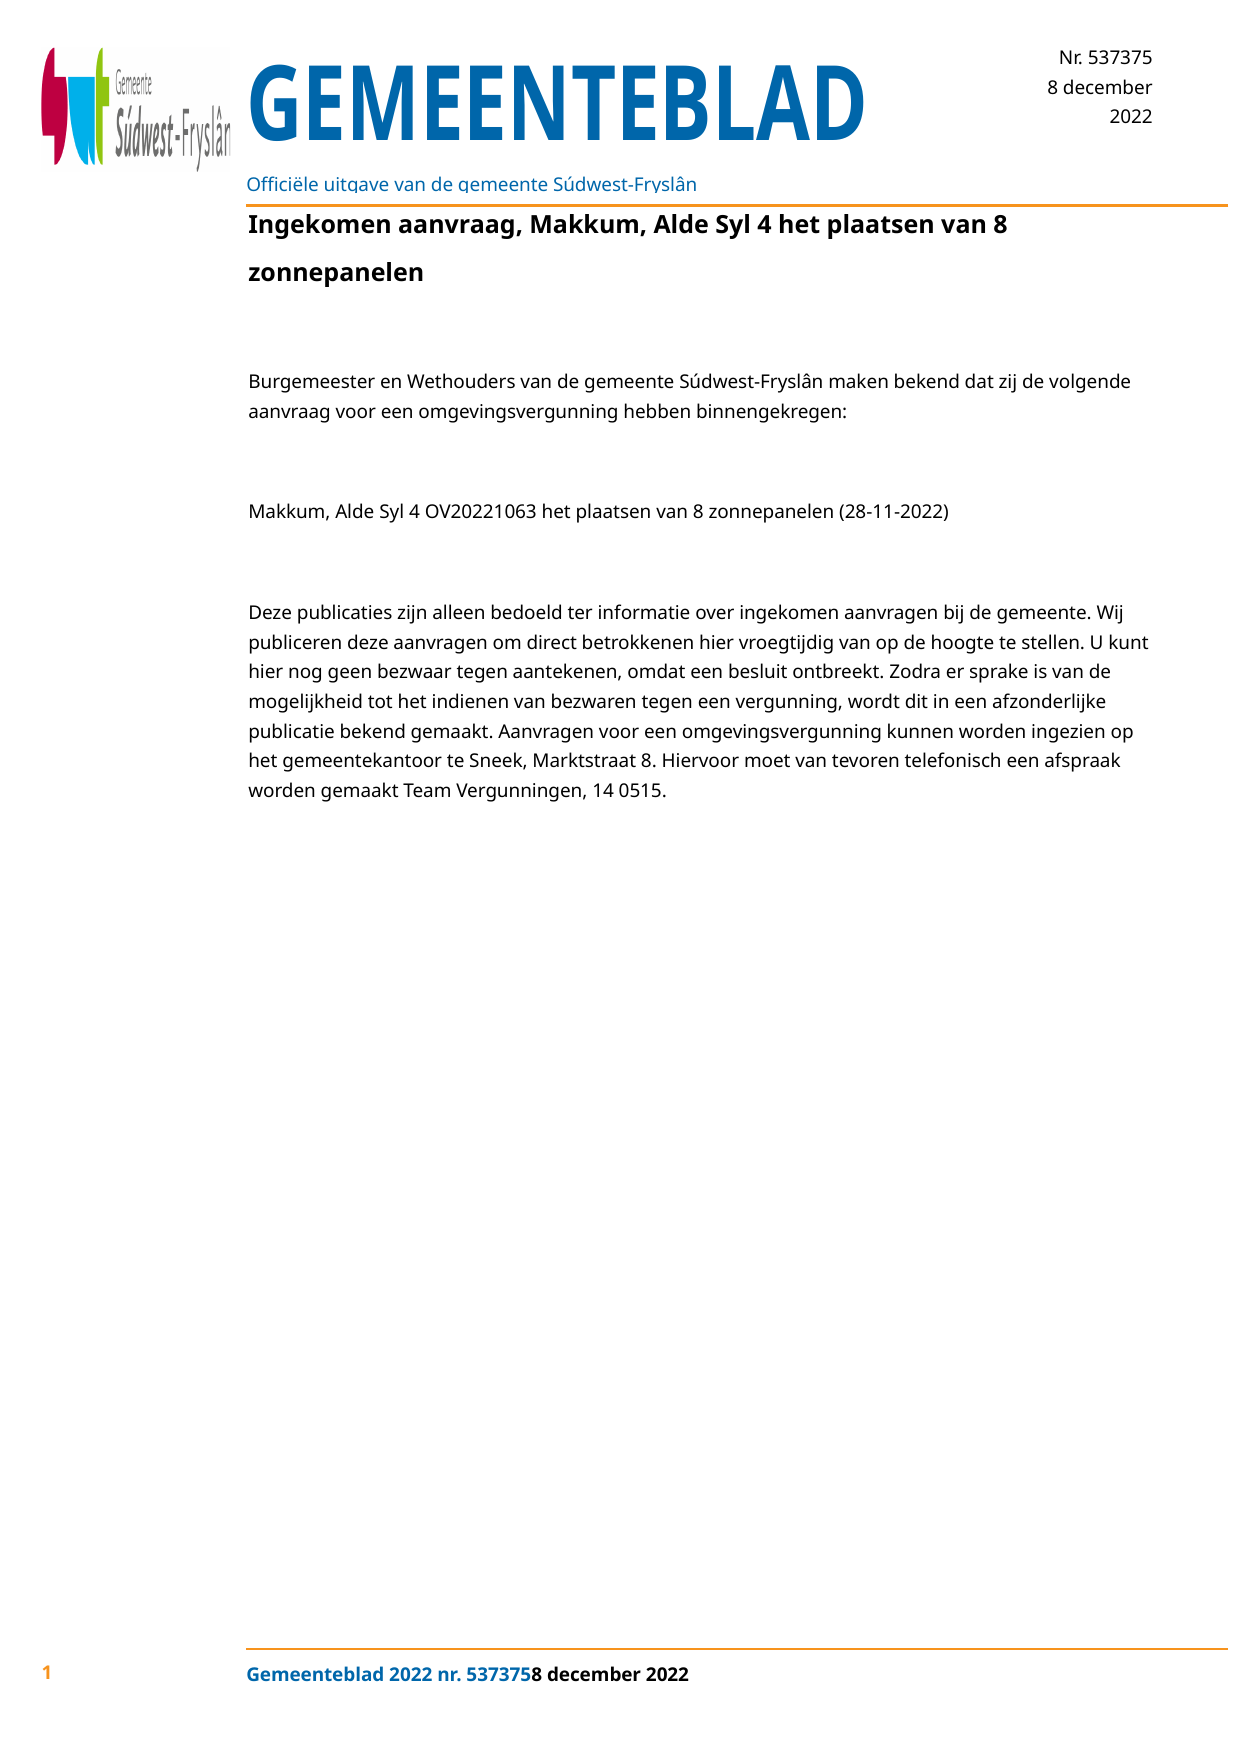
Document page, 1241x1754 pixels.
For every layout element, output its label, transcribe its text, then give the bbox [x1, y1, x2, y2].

text Ingekomen aanvraag, Makkum, Alde Syl 4 het plaatsen van 8 zonnepanelen [248, 207, 1152, 288]
text Deze publicaties zijn alleen bedoeld ter informatie over ingekomen aanvragen bij de gemeente. Wij publiceren deze aanvragen om direct betrokkenen hier vroegtijdig van op de hoogte te stellen. U kunt hier nog geen bezwaar tegen aantekenen, omdat een besluit ontbreekt. Zodra er sprake is van de mogelijkheid tot het indienen van bezwaren tegen een vergunning, wordt dit in een afzonderlijke publicatie bekend gemaakt. Aanvragen voor een omgevingsvergunning kunnen worden ingezien op het gemeentekantoor te Sneek, Marktstraat 8. Hiervoor moet van tevoren telefonisch een afspraak worden gemaakt Team Vergunningen, 14 0515. [248, 599, 1152, 803]
text Makkum, Alde Syl 4 OV20221063 het plaatsen van 8 zonnepanelen (28-11-2022) [248, 499, 1152, 524]
picture [41, 47, 231, 172]
text Burgemeester en Wethouders van de gemeente Súdwest-Fryslân maken bekend dat zij de volgende aanvraag voor een omgevingsvergunning hebben binnengekregen: [248, 368, 1152, 424]
